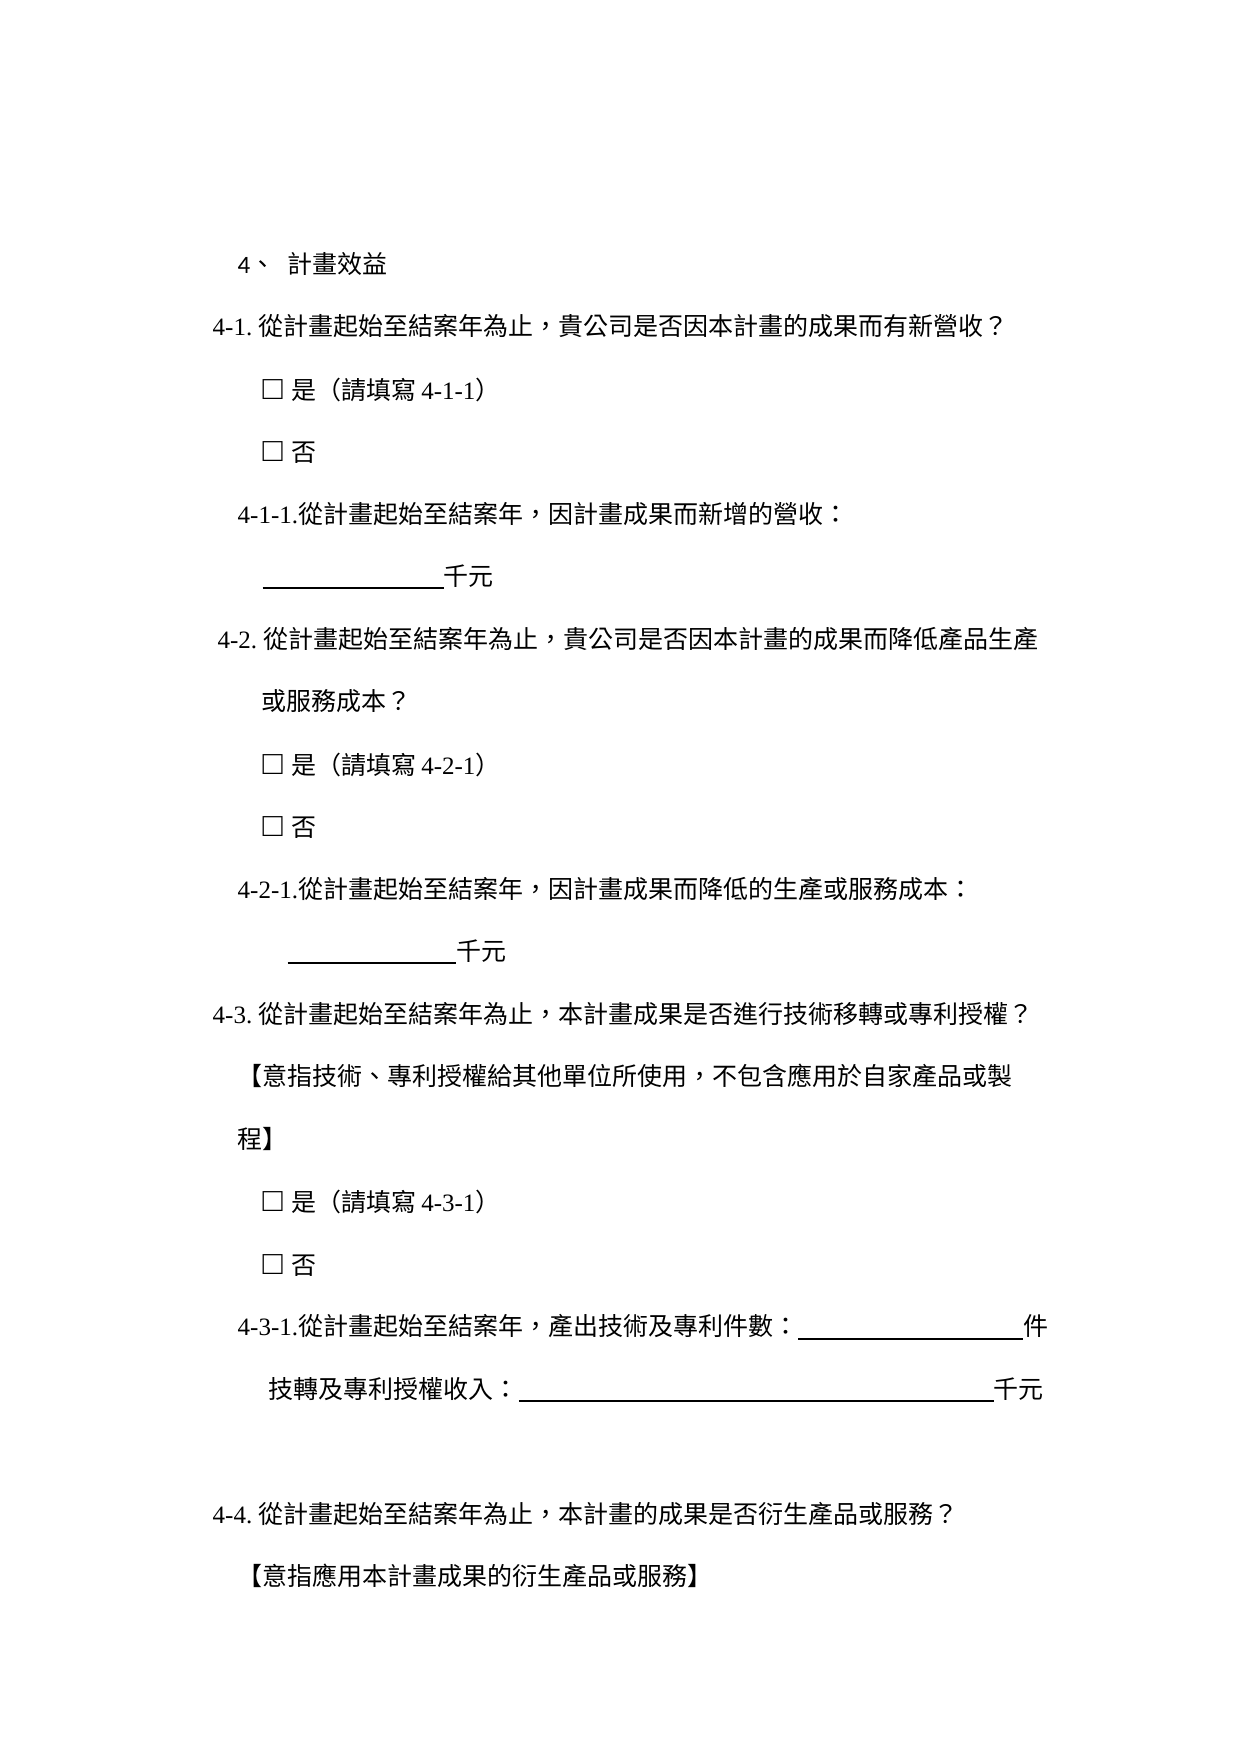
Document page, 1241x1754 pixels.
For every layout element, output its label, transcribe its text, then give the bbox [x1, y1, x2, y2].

text 4-3. 從計畫起始至結案年為止，本計畫成果是否進行技術移轉或專利授權？ [212, 971, 1053, 1033]
text 技轉及專利授權收入： 千元 [262, 1346, 1053, 1408]
text □ 否 [262, 408, 1053, 471]
text □ 否 [262, 1221, 1053, 1283]
text 4-2. 從計畫起始至結案年為止，貴公司是否因本計畫的成果而降低產品生產或服務成本？ [217, 596, 1053, 721]
text 4-3-1.從計畫起始至結案年，產出技術及專利件數： 件 [237, 1283, 1053, 1346]
text 千元 [287, 908, 1053, 971]
text 4-1-1.從計畫起始至結案年，因計畫成果而新增的營收： [237, 471, 1053, 533]
text □ 是（請填寫4-3-1） [262, 1158, 1053, 1221]
text 【意指應用本計畫成果的衍生產品或服務】 [237, 1533, 1053, 1596]
text 4-4. 從計畫起始至結案年為止，本計畫的成果是否衍生產品或服務？ [212, 1471, 1053, 1533]
text 千元 [262, 533, 1053, 596]
text □ 是（請填寫4-1-1） [262, 346, 1053, 408]
text 4-2-1.從計畫起始至結案年，因計畫成果而降低的生產或服務成本： [237, 846, 1053, 908]
text 【意指技術、專利授權給其他單位所使用，不包含應用於自家產品或製程】 [237, 1033, 1053, 1158]
text 4-1. 從計畫起始至結案年為止，貴公司是否因本計畫的成果而有新營收？ [212, 283, 1053, 346]
text □ 否 [262, 783, 1053, 846]
text □ 是（請填寫4-2-1） [262, 721, 1053, 783]
list 計畫效益 [237, 221, 1053, 283]
